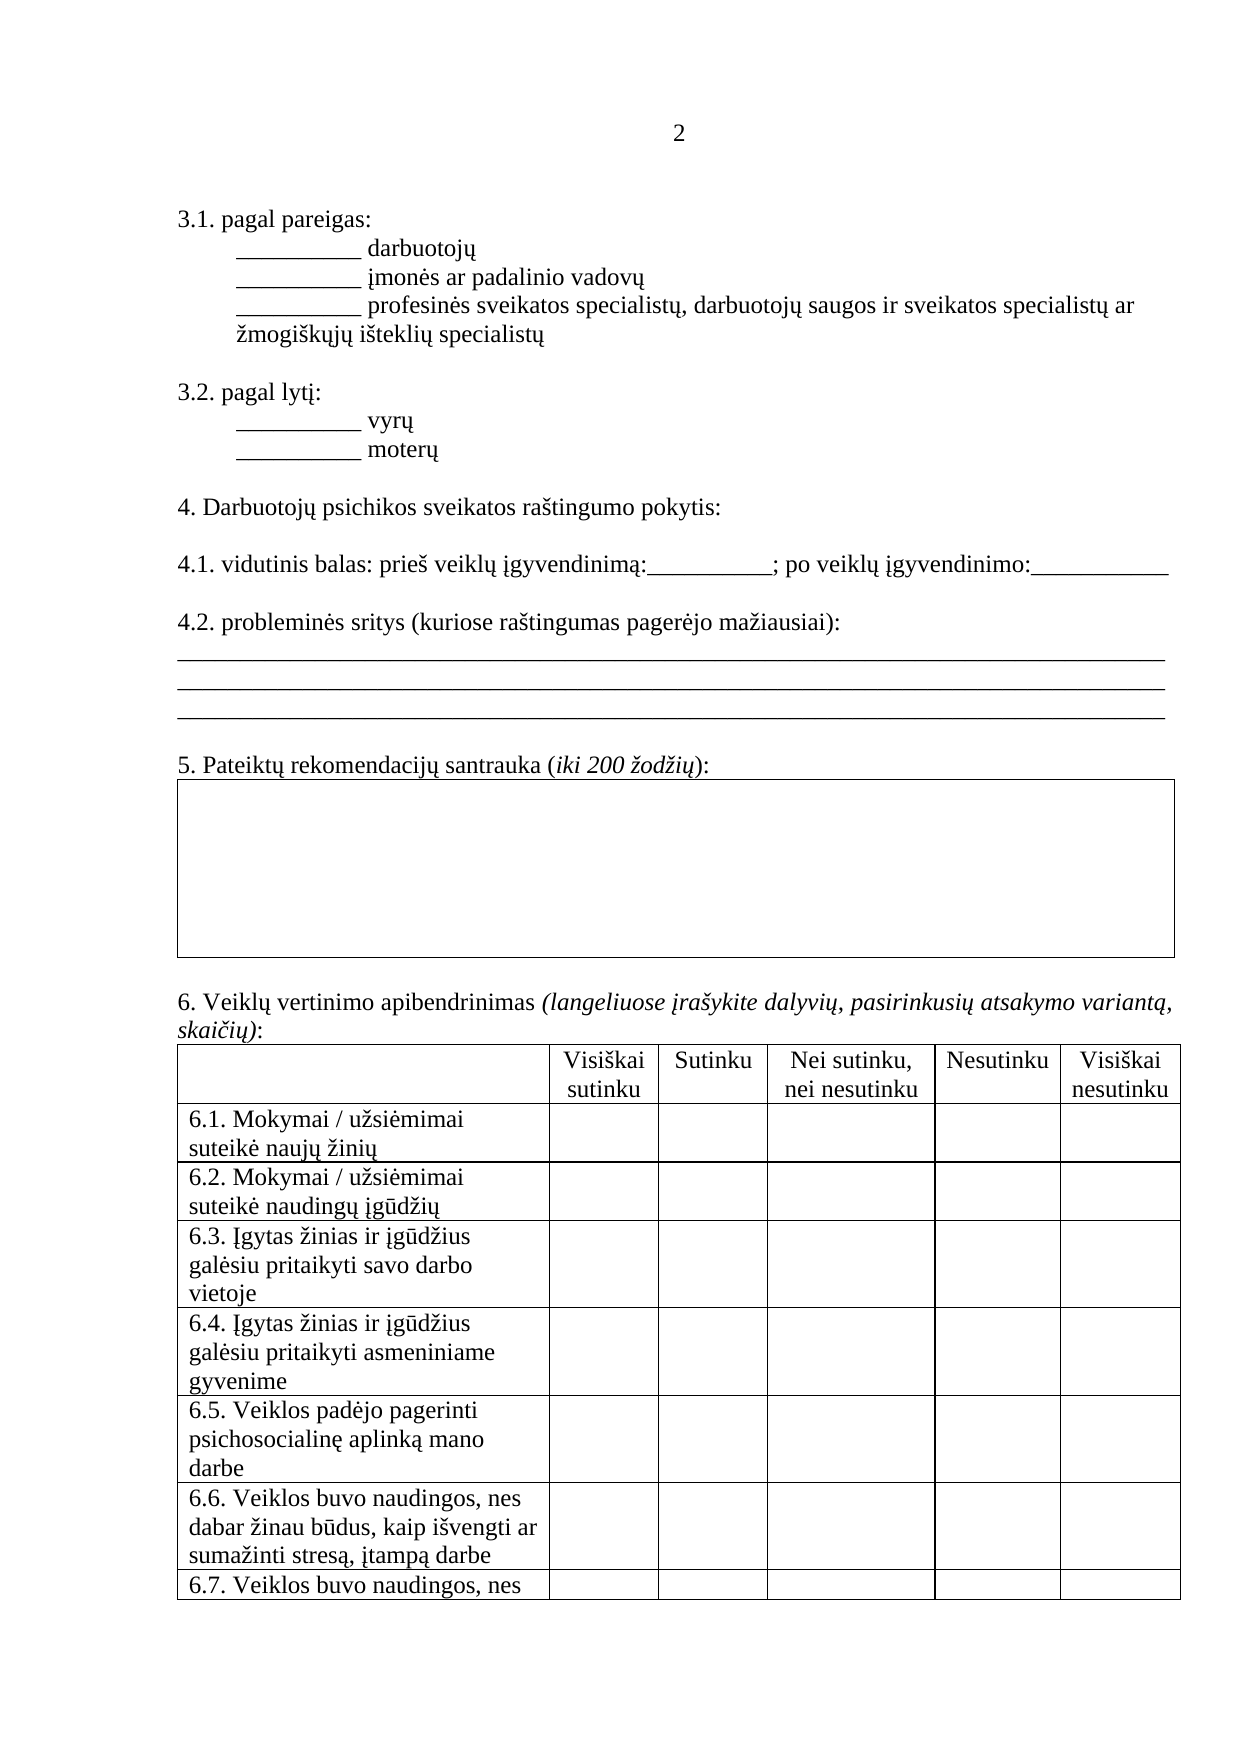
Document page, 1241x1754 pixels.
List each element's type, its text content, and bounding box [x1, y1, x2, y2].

table_cell [936, 1483, 1060, 1569]
table_header Nei sutinku, nei nesutinku [768, 1045, 934, 1103]
table_cell [550, 1396, 658, 1482]
table_cell 6.2. Mokymai / užsiėmimai suteikė naudingų įgūdžių [178, 1163, 549, 1220]
table_header Sutinku [659, 1045, 767, 1103]
table_cell [659, 1570, 767, 1599]
table_cell 6.7. Veiklos buvo naudingos, nes [178, 1570, 549, 1599]
table_header Visiškai sutinku [550, 1045, 658, 1103]
text __________ moterų [236, 434, 829, 463]
table_cell 6.3. Įgytas žinias ir įgūdžius galėsiu pritaikyti savo darbo vietoje [178, 1221, 549, 1307]
table_cell [768, 1570, 934, 1599]
table_cell [936, 1570, 1060, 1599]
text __________ vyrų [236, 406, 829, 434]
table_cell [659, 1221, 767, 1307]
table_cell [768, 1308, 934, 1394]
table_cell [936, 1104, 1060, 1161]
text 4.1. vidutinis balas: prieš veiklų įgyvendinimą:__________; po veiklų įgyvendinimo:___________ [177, 549, 1175, 578]
text 4.2. probleminės sritys (kuriose raštingumas pagerėjo mažiausiai): [177, 607, 1175, 636]
table_cell [1061, 1221, 1180, 1307]
table_cell 6.5. Veiklos padėjo pagerinti psichosocialinę aplinką mano darbe [178, 1396, 549, 1482]
table_cell [936, 1221, 1060, 1307]
table_cell [659, 1308, 767, 1394]
table_header [178, 1045, 549, 1103]
table_cell [1061, 1163, 1180, 1220]
table_cell 6.4. Įgytas žinias ir įgūdžius galėsiu pritaikyti asmeniniame gyvenime [178, 1308, 549, 1394]
text 3.2. pagal lytį: [177, 377, 1175, 406]
table_header Nesutinku [936, 1045, 1060, 1103]
table_cell [1061, 1570, 1180, 1599]
table_cell [1061, 1308, 1180, 1394]
table_cell 6.6. Veiklos buvo naudingos, nes dabar žinau būdus, kaip išvengti ar sumažinti stresą, įtampą darbe [178, 1483, 549, 1569]
table_cell [659, 1104, 767, 1161]
text __________ profesinės sveikatos specialistų, darbuotojų saugos ir sveikatos specialistų ar žmogiškųjų išteklių specialistų [236, 291, 1175, 348]
text __________ įmonės ar padalinio vadovų [236, 262, 829, 291]
table_cell [550, 1570, 658, 1599]
text _____________________________________________________________________________________________________________________________________________________________________________________________________________________________________________ [177, 636, 1175, 722]
table_cell [1061, 1104, 1180, 1161]
table_cell [768, 1483, 934, 1569]
table_cell [550, 1483, 658, 1569]
text 4. Darbuotojų psichikos sveikatos raštingumo pokytis: [177, 492, 1175, 521]
table_cell 6.1. Mokymai / užsiėmimai suteikė naujų žinių [178, 1104, 549, 1161]
table_cell [550, 1221, 658, 1307]
table_cell [768, 1163, 934, 1220]
text __________ darbuotojų [236, 233, 829, 262]
table_cell [550, 1163, 658, 1220]
table_cell [936, 1396, 1060, 1482]
table_cell [1061, 1483, 1180, 1569]
table_cell [550, 1104, 658, 1161]
table_cell [936, 1308, 1060, 1394]
table_cell [768, 1104, 934, 1161]
text 5. Pateiktų rekomendacijų santrauka (iki 200 žodžių): [177, 751, 1175, 779]
table_cell [659, 1163, 767, 1220]
table_header Visiškai nesutinku [1061, 1045, 1180, 1103]
table_cell [1061, 1396, 1180, 1482]
text 3.1. pagal pareigas: [177, 204, 1175, 233]
table_cell [936, 1163, 1060, 1220]
table_cell [768, 1396, 934, 1482]
text 6. Veiklų vertinimo apibendrinimas (langeliuose įrašykite dalyvių, pasirinkusių atsakymo variantą, skaičių): [177, 987, 1175, 1044]
table_cell [550, 1308, 658, 1394]
table_cell [768, 1221, 934, 1307]
table_cell [659, 1483, 767, 1569]
table_cell [659, 1396, 767, 1482]
